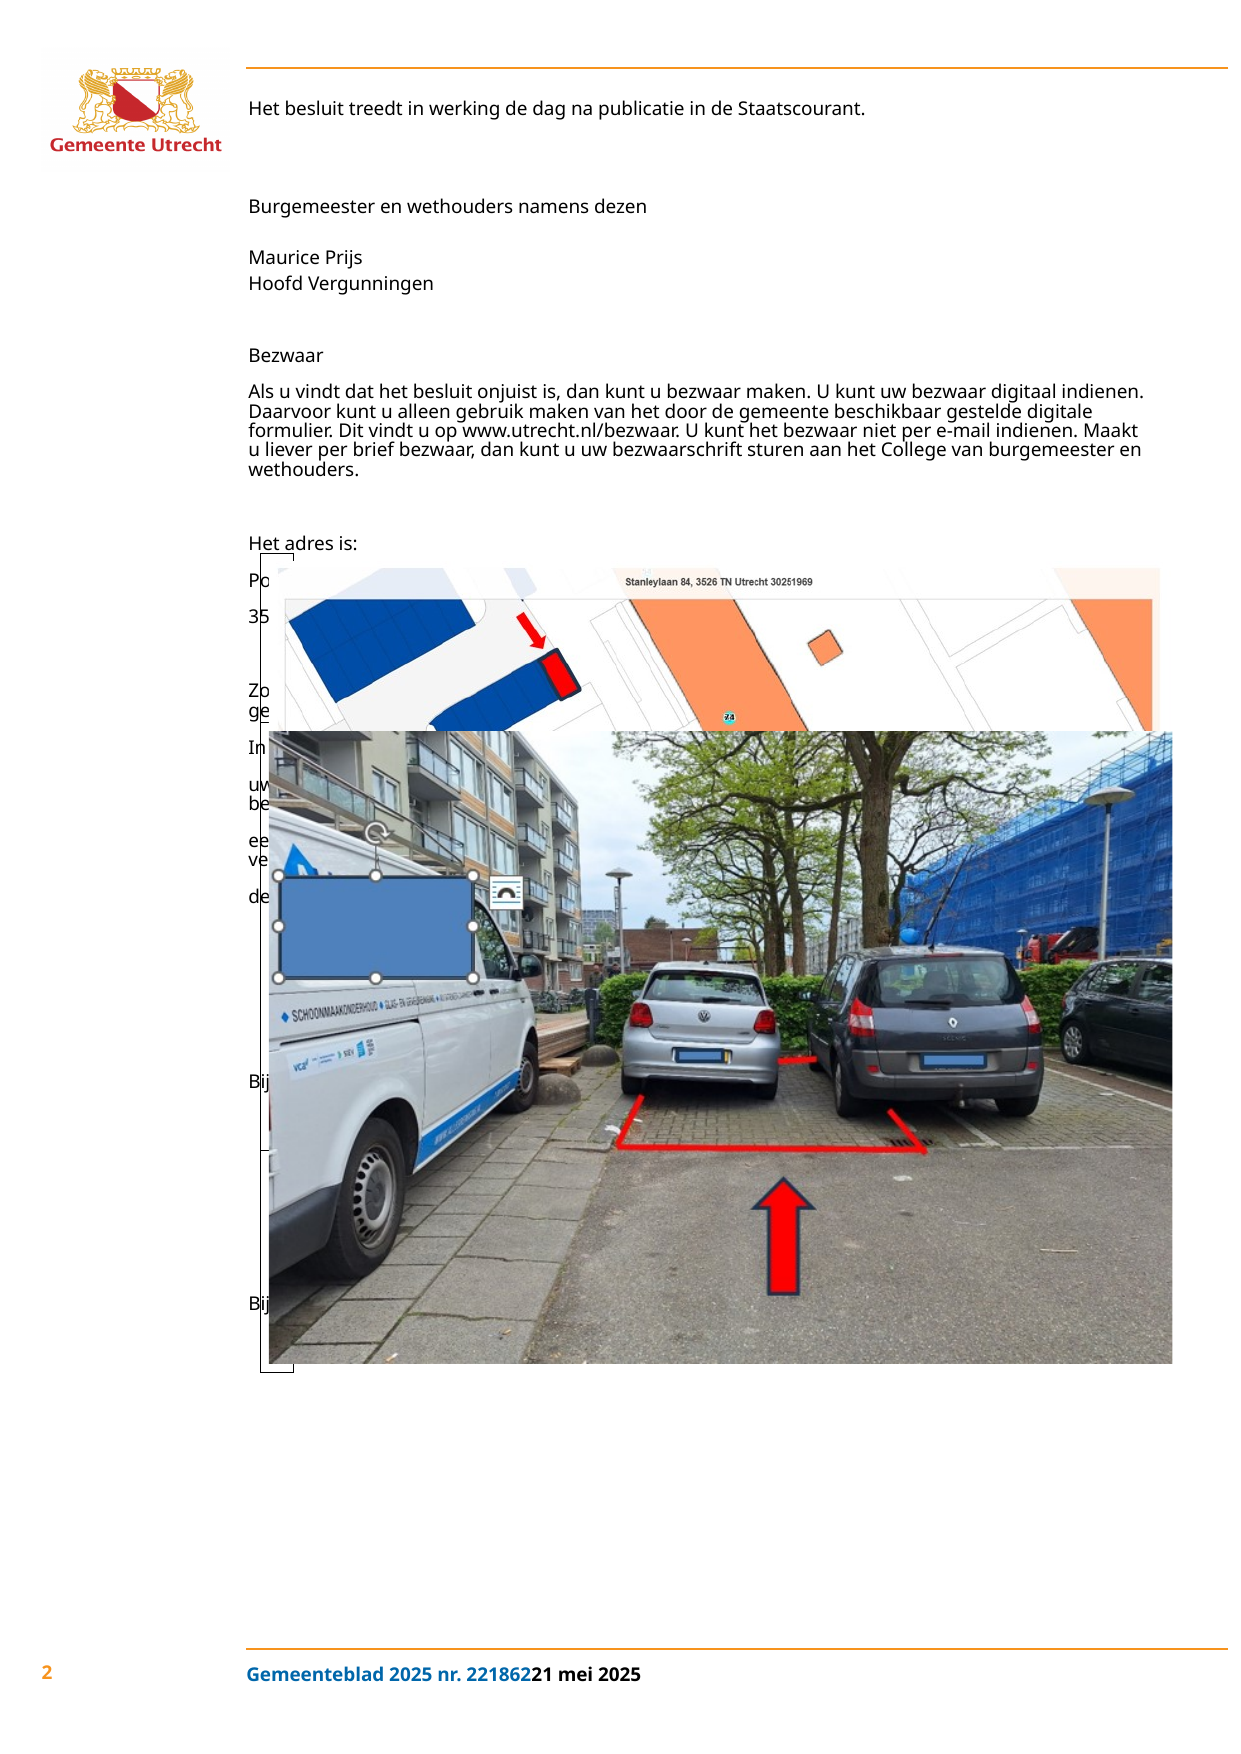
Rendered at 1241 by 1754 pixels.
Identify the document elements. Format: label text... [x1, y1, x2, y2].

text Het besluit treedt in werking de dag na publicatie in de Staatscourant. [248, 95, 1152, 121]
picture [41, 47, 231, 172]
text Burgemeester en wethouders namens dezen [248, 193, 1152, 219]
text Bezwaar [248, 347, 1152, 366]
text Als u vindt dat het besluit onjuist is, dan kunt u bezwaar maken. U kunt uw bezwaar digitaal indienen. Daarvoor kunt u alleen gebruik maken van het door de gemeente beschikbaar gestelde digitale formulier. Dit vindt u op www.utrecht.nl/bezwaar. U kunt het bezwaar niet per e-mail indienen. Maakt u liever per brief bezwaar, dan kunt u uw bezwaarschrift sturen aan het College van burgemeester en wethouders. [248, 383, 1152, 480]
picture [268, 561, 1173, 1364]
text Maurice Prijs [248, 244, 1152, 270]
text Hoofd Vergunningen [248, 270, 1152, 296]
text Het adres is: [248, 534, 1152, 554]
